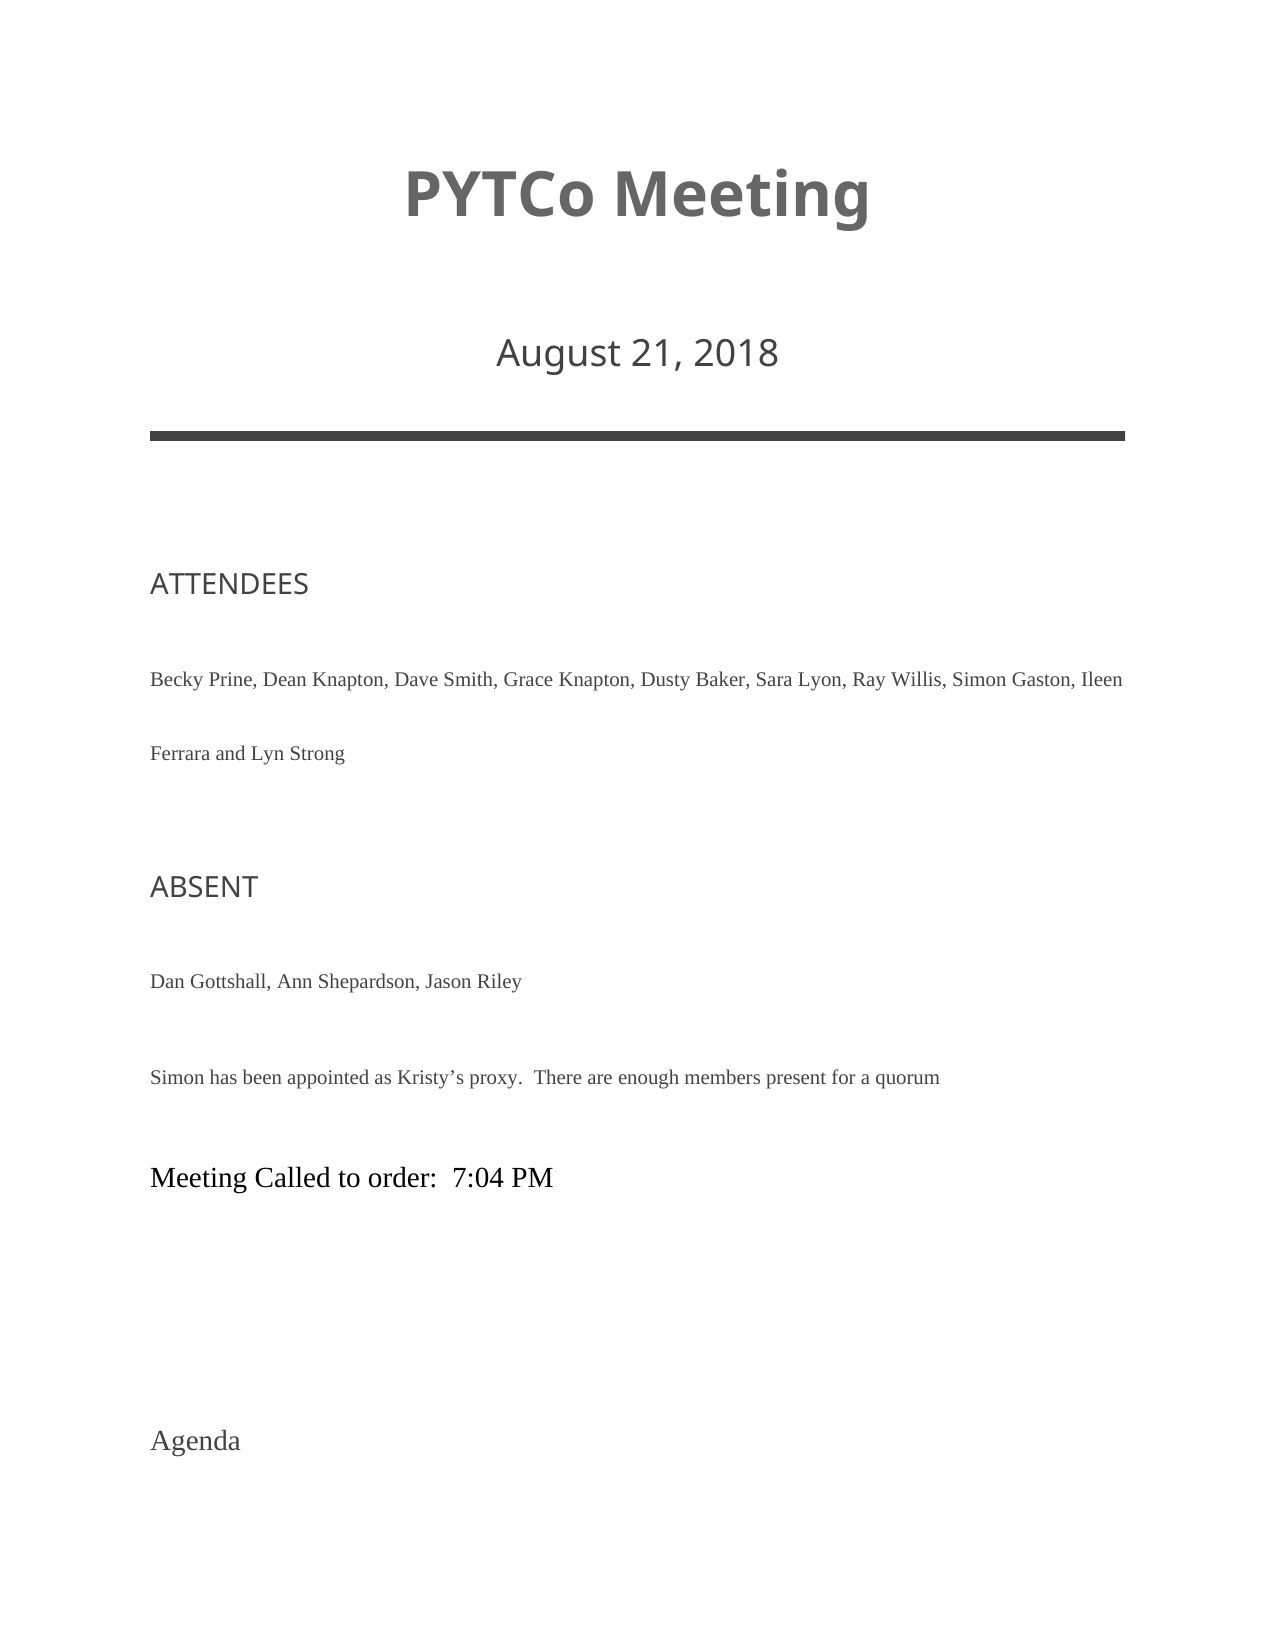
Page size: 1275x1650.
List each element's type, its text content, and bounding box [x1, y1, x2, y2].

text Meeting Called to order: 7:04 PM [150, 1160, 1125, 1194]
subtitle ATTENDEES [150, 564, 1125, 603]
text Becky Prine, Dean Knapton, Dave Smith, Grace Knapton, Dusty Baker, Sara Lyon, Ray Willis, Simon Gaston, Ileen Ferrara and Lyn Strong [150, 667, 1125, 765]
text August 21, 2018 [150, 326, 1125, 377]
subtitle ABSENT [150, 866, 1125, 906]
picture [150, 431, 1125, 441]
text Simon has been appointed as Kristy’s proxy. There are enough members present for a quorum [150, 1065, 1125, 1089]
text Dan Gottshall, Ann Shepardson, Jason Riley [150, 969, 1125, 993]
text PYTCo Meeting [150, 150, 1125, 235]
subtitle Agenda [150, 1423, 1125, 1457]
